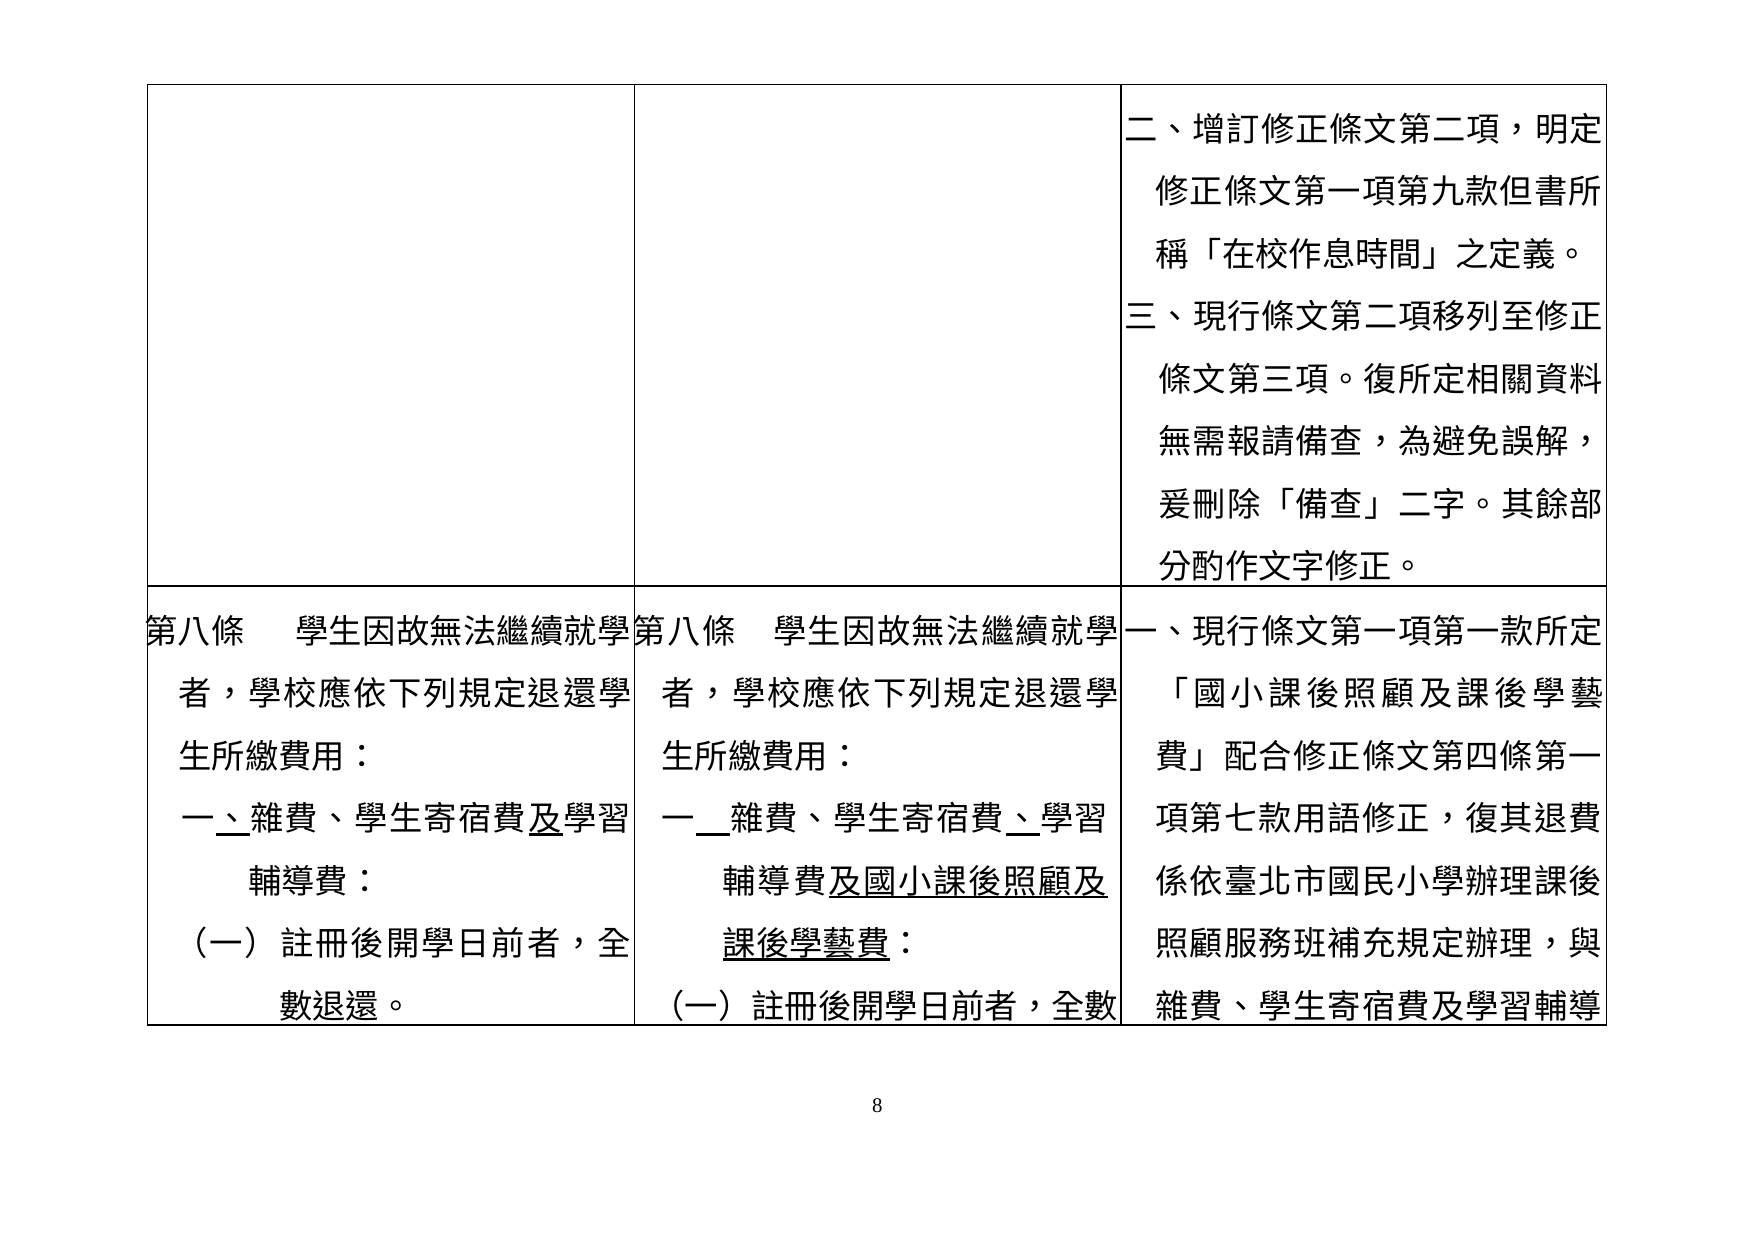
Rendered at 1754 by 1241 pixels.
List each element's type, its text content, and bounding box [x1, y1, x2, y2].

table_cell 第八條 學生因故無法繼續就學者，學校應依下列規定退還學生所繳費用： 一 雜費、學生寄宿費、學習輔導費及國小課後照顧及課後學藝費： （一）註冊後開學日前者，全數 [635, 587, 1120, 1024]
table_cell 二、增訂修正條文第二項，明定修正條文第一項第九款但書所稱「在校作息時間」之定義。 三、現行條文第二項移列至修正條文第三項。復所定相關資料無需報請備查，為避免誤解，爰刪除「備查」二字。其餘部分酌作文字修正。 [1122, 85, 1606, 585]
table_cell 第四條 代收代辦費之項目及其收取方式，學校應依下列規定辦理： 一、教科用書書籍費：向購買之學生收取。但不得代辦或介紹購買工具書或參考書。 二、學生寄宿費：以學期為單位向寄宿之學生收取。 三、家長會費：以學期為單位向學生家長收取，並得委託學校代收後，交學生家長會。但低收入戶者免收。 四、學生團體保險費：依高級中等以下學校學生及教保服務機構幼兒團體保險條例之相關規定辦理。 五、午餐費：指學校廚房供餐、外訂餐盒食品或桶餐之費用，其金額應經學校午餐供應委員會決議後，依據實際採購金額，以學期為單位向參加之學生收取。但應保留月繳機制。 六、學習輔導費：以學期為單位向參加之學生收取。 七、國民小學課後照顧服務班費：依臺北市國民小學辦理課後照顧服務班補充規定辦理。 八、交通車費：以月份或學期為單位向搭乘之學生收取。 九、冷氣使用及維護費：已裝設冷氣之班級，其金額應經班級學生家長會決議，並提經學生家長會之家長委員會或會員代表大會決議確認後，提送學校行政會報決議通過，以學期為單位向學生收取。但公立學校於學生在校作息時間內所衍生者，不得收取。 十、其他代收代辦費：其他學生個人需要及使用之事項，或學校為學生相關權益及福祉，接受委託代收代辦之費用，經學校行政會報決議通過，始得收費。前開會報並應邀請學生家長會授權之代表參加。 前項第九款但書所稱在校作息時間，指學校依臺北市國民小學學生作息時間規劃注意事項或臺北市國民中學學生在校作息時間規劃注意事項所定作息時間。 第一項費用收據、學校行政會報紀錄及相關資料，學校均應依規定年限保存，其收支情形，並應於學校資訊網路公告。 [148, 85, 634, 585]
table_cell 第八條 學生因故無法繼續就學者，學校應依下列規定退還學生所繳費用： 一、雜費、學生寄宿費及學習輔導費： （一）註冊後開學日前者，全數退還。 （二）開學日後未逾學期三分之一者，退還三分之二。 （三）開學日後逾學期三分之一，未逾學期三分之二者，退還三分之一。 （四）開學日後逾學期三分之二者，不予退還。 二、家長會費、教科用書書籍費與冷氣使用及維護費：不予退還。 三、學生團體保險費：依高級中等以下學校學生及教保服務機構幼兒團體保險條例之相關規定辦理。 四、國民小學課後照顧服務班費：依臺北市國民小學辦理課後照顧服務班補充規定辦理。 五、交通車費：依所賸餘之月數比例退還。 六、其他代收代辦費：依收取費用之項目性質及使用情形處理。 學校依前項規定退費時，應發給退費單據，並列明退費項目及數額。 轉入學生之收費，比照第一項退費規定收取。 [148, 587, 634, 1024]
table_cell 一、現行條文第一項第一款所定「國小課後照顧及課後學藝費」配合修正條文第四條第一項第七款用語修正，復其退費係依臺北市國民小學辦理課後照顧服務班補充規定辦理，與雜費、學生寄宿費及學習輔導 [1122, 587, 1606, 1024]
table_cell [635, 85, 1120, 585]
